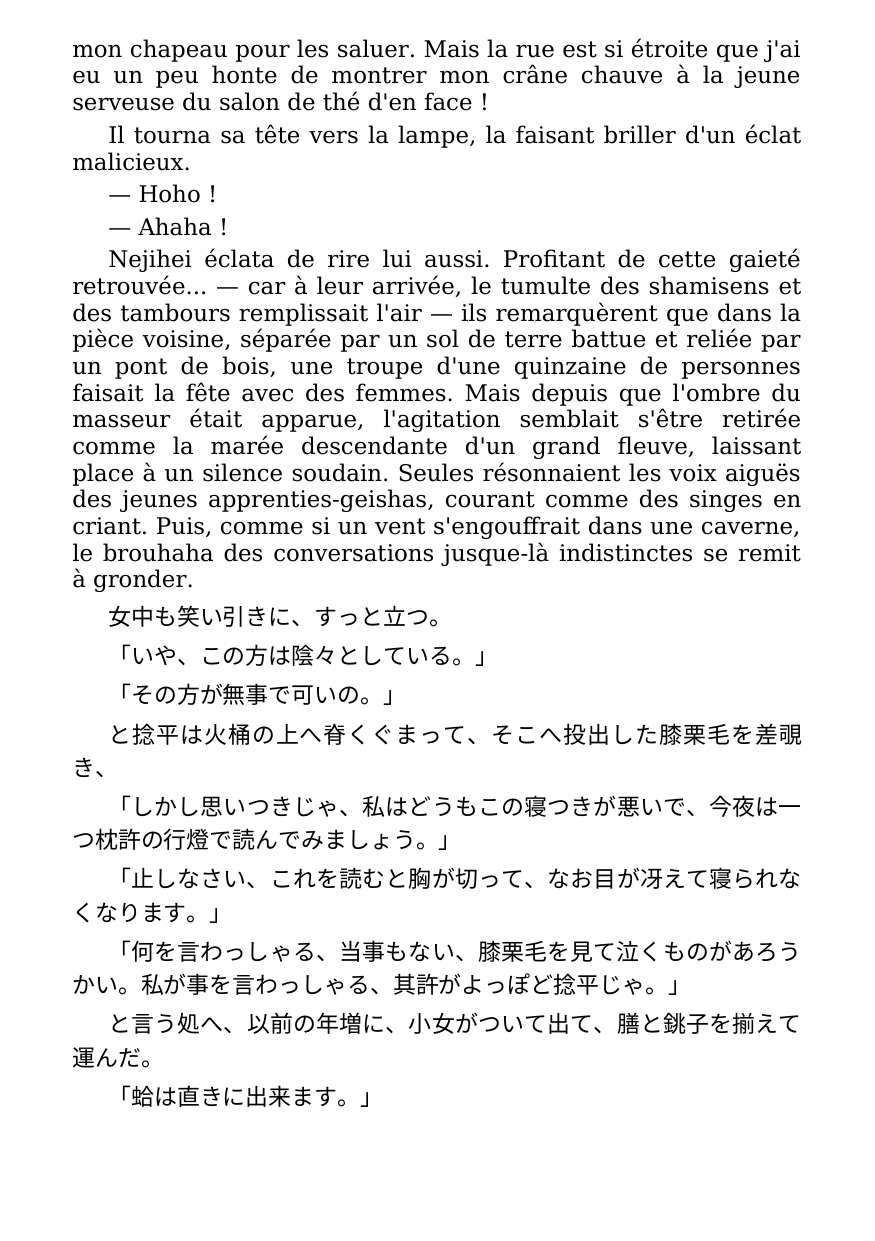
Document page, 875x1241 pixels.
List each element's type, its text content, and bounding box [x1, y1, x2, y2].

text Il tourna sa tête vers la lampe, la faisant briller d'un éclat malicieux. [72, 122, 802, 175]
text 「何を言わっしゃる、当事もない、膝栗毛を見て泣くものがあろうかい。私が事を言わっしゃる、其許がよっぽど捻平じゃ。」 [72, 934, 802, 1000]
text — Hoho ! [72, 181, 802, 208]
text Nejihei éclata de rire lui aussi. Profitant de cette gaieté retrouvée... — car à leur arrivée, le tumulte des shamisens et des tambours remplissait l'air — ils remarquèrent que dans la pièce voisine, séparée par un sol de terre battue et reliée par un pont de bois, une troupe d'une quinzaine de personnes faisait la fête avec des femmes. Mais depuis que l'ombre du masseur était apparue, l'agitation semblait s'être retirée comme la marée descendante d'un grand fleuve, laissant place à un silence soudain. Seules résonnaient les voix aiguës des jeunes apprenties-geishas, courant comme des singes en criant. Puis, comme si un vent s'engouffrait dans une caverne, le brouhaha des conversations jusque-là indistinctes se remit à gronder. [72, 246, 802, 593]
text と捻平は火桶の上へ脊くぐまって、そこへ投出した膝栗毛を差覗き、 [72, 717, 802, 783]
text 「蛤は直きに出来ます。」 [72, 1078, 802, 1112]
text 「いや、この方は陰々としている。」 [72, 638, 802, 671]
text 「その方が無事で可いの。」 [72, 677, 802, 711]
text 「しかし思いつきじゃ、私はどうもこの寝つきが悪いで、今夜は一つ枕許の行燈で読んでみましょう。」 [72, 789, 802, 855]
text 女中も笑い引きに、すっと立つ。 [72, 599, 802, 632]
text mon chapeau pour les saluer. Mais la rue est si étroite que j'ai eu un peu honte de montrer mon crâne chauve à la jeune serveuse du salon de thé d'en face ! [72, 36, 802, 116]
text と言う処へ、以前の年増に、小女がついて出て、膳と銚子を揃えて運んだ。 [72, 1006, 802, 1073]
text 「止しなさい、これを読むと胸が切って、なお目が冴えて寝られなくなります。」 [72, 861, 802, 928]
text — Ahaha ! [72, 214, 802, 241]
